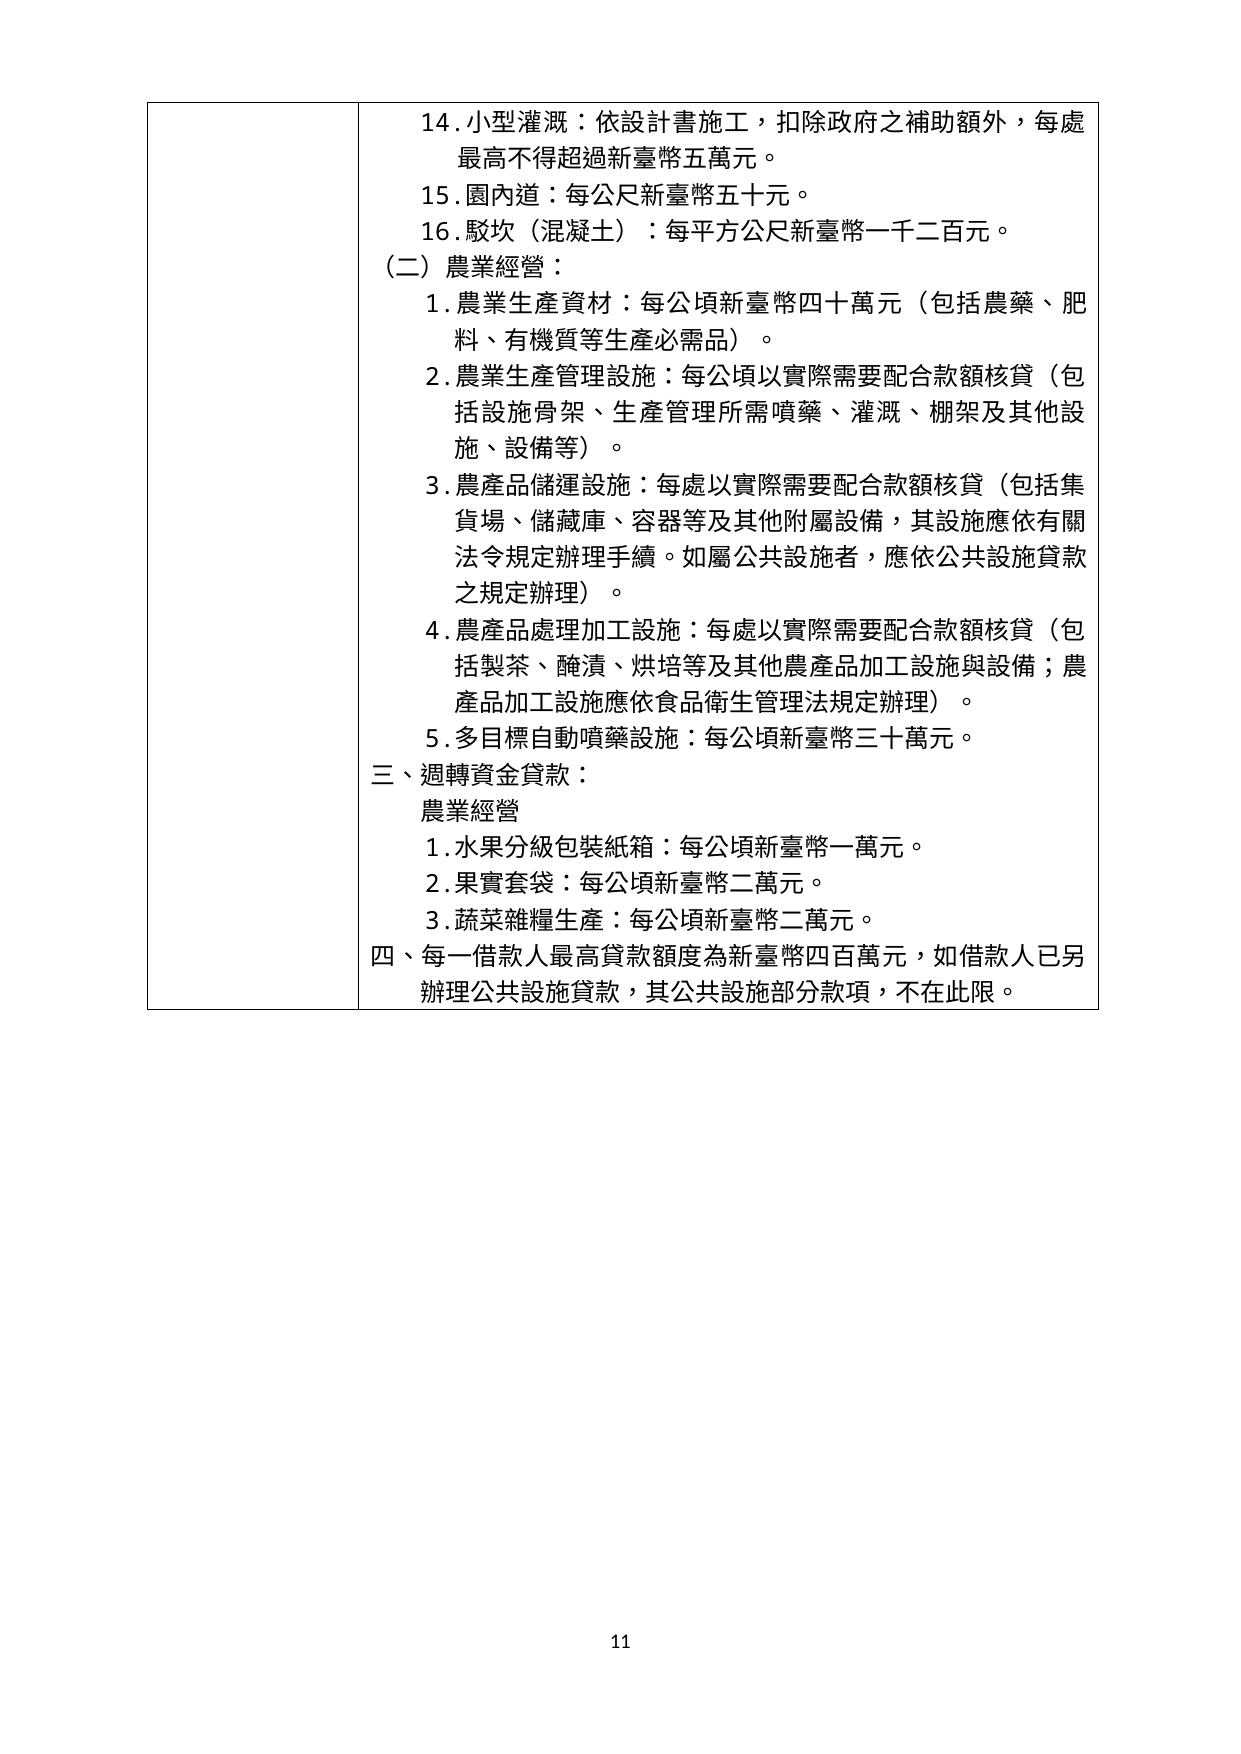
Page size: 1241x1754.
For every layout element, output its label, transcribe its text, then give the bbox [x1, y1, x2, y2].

table_cell 14.小型灌溉：依設計書施工，扣除政府之補助額外，每處最高不得超過新臺幣五萬元。 15.園內道：每公尺新臺幣五十元。 16.駁坎（混凝土）：每平方公尺新臺幣一千二百元。 （二）農業經營： 1.農業生產資材：每公頃新臺幣四十萬元（包括農藥、肥料、有機質等生產必需品）。 2.農業生產管理設施：每公頃以實際需要配合款額核貸（包括設施骨架、生產管理所需噴藥、灌溉、棚架及其他設施、設備等）。 3.農產品儲運設施：每處以實際需要配合款額核貸（包括集貨場、儲藏庫、容器等及其他附屬設備，其設施應依有關法令規定辦理手續。如屬公共設施者，應依公共設施貸款之規定辦理）。 4.農產品處理加工設施：每處以實際需要配合款額核貸（包括製茶、醃漬、烘培等及其他農產品加工設施與設備；農產品加工設施應依食品衛生管理法規定辦理）。 5.多目標自動噴藥設施：每公頃新臺幣三十萬元。 三、週轉資金貸款： 農業經營 1.水果分級包裝紙箱：每公頃新臺幣一萬元。 2.果實套袋：每公頃新臺幣二萬元。 3.蔬菜雜糧生產：每公頃新臺幣二萬元。 四、每一借款人最高貸款額度為新臺幣四百萬元，如借款人已另辦理公共設施貸款，其公共設施部分款項，不在此限。 [359, 103, 1098, 1009]
table_cell [148, 103, 358, 1009]
